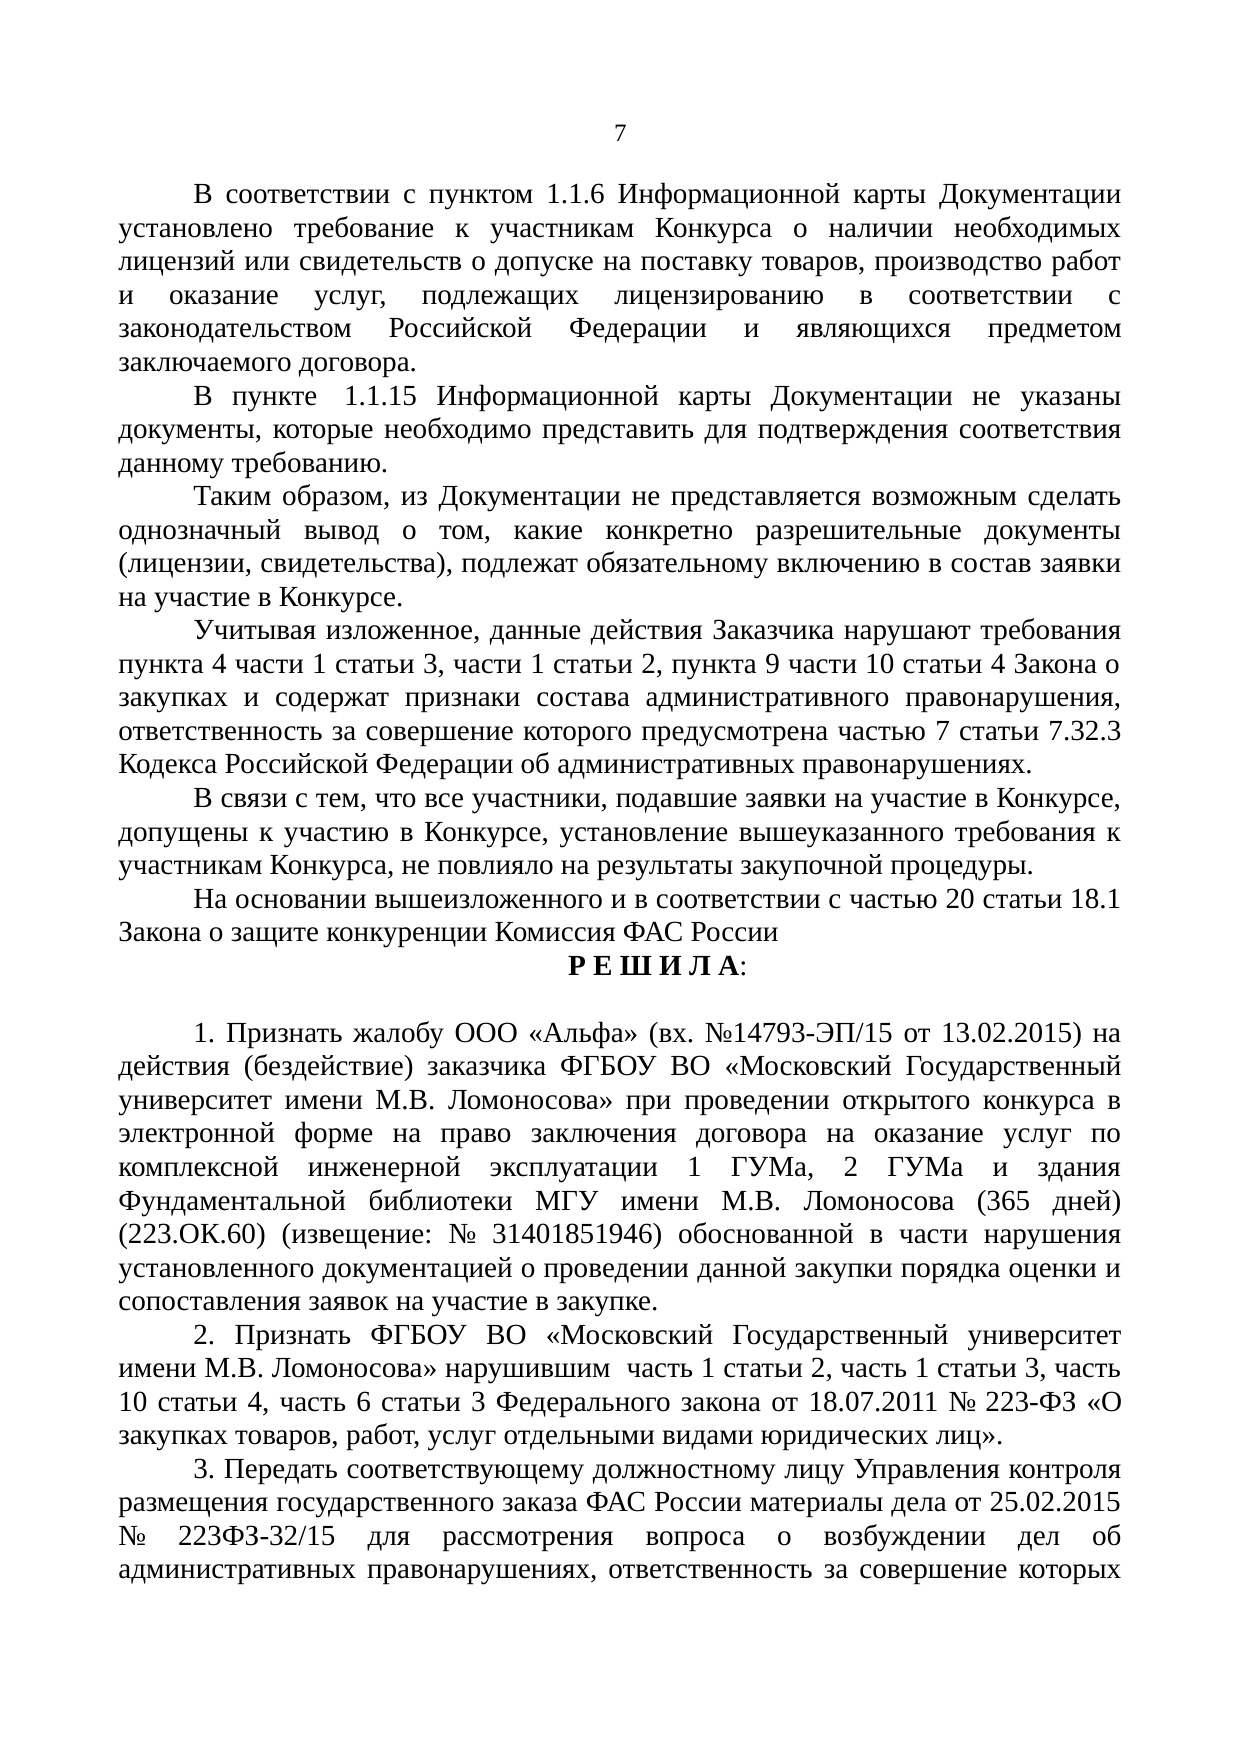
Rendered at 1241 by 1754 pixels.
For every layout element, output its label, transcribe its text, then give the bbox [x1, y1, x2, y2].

text На основании вышеизложенного и в соответствии с частью 20 статьи 18.1 Закона о защите конкуренции Комиссия ФАС России [118, 881, 1122, 948]
text Таким образом, из Документации не представляется возможным сделать однозначный вывод о том, какие конкретно разрешительные документы (лицензии, свидетельства), подлежат обязательному включению в состав заявки на участие в Конкурсе. [118, 478, 1122, 612]
text 1. Признать жалобу ООО «Альфа» (вх. №14793-ЭП/15 от 13.02.2015) на действия (бездействие) заказчика ФГБОУ ВО «Московский Государственный университет имени М.В. Ломоносова» при проведении открытого конкурса в электронной форме на право заключения договора на оказание услуг по комплексной инженерной эксплуатации 1 ГУМа, 2 ГУМа и здания Фундаментальной библиотеки МГУ имени М.В. Ломоносова (365 дней) (223.ОК.60) (извещение: № 31401851946) обоснованной в части нарушения установленного документацией о проведении данной закупки порядка оценки и сопоставления заявок на участие в закупке. [118, 1015, 1122, 1317]
text В соответствии с пунктом 1.1.6 Информационной карты Документации установлено требование к участникам Конкурса о наличии необходимых лицензий или свидетельств о допуске на поставку товаров, производство работ и оказание услуг, подлежащих лицензированию в соответствии с законодательством Российской Федерации и являющихся предметом заключаемого договора. [118, 176, 1122, 378]
text 3. Передать соответствующему должностному лицу Управления контроля размещения государственного заказа ФАС России материалы дела от 25.02.2015 № 223ФЗ-32/15 для рассмотрения вопроса о возбуждении дел об административных правонарушениях, ответственность за совершение которых [118, 1451, 1122, 1585]
text Учитывая изложенное, данные действия Заказчика нарушают требования пункта 4 части 1 статьи 3, части 1 статьи 2, пункта 9 части 10 статьи 4 Закона о закупках и содержат признаки состава административного правонарушения, ответственность за совершение которого предусмотрена частью 7 статьи 7.32.3 Кодекса Российской Федерации об административных правонарушениях. [118, 612, 1122, 780]
text 2. Признать ФГБОУ ВО «Московский Государственный университет имени М.В. Ломоносова» нарушившим часть 1 статьи 2, часть 1 статьи 3, часть 10 статьи 4, часть 6 статьи 3 Федерального закона от 18.07.2011 № 223-ФЗ «О закупках товаров, работ, услуг отдельными видами юридических лиц». [118, 1317, 1122, 1451]
text Р Е Ш И Л А: [118, 948, 1122, 981]
text В пункте 1.1.15 Информационной карты Документации не указаны документы, которые необходимо представить для подтверждения соответствия данному требованию. [118, 378, 1122, 478]
text В связи с тем, что все участники, подавшие заявки на участие в Конкурсе, допущены к участию в Конкурсе, установление вышеуказанного требования к участникам Конкурса, не повлияло на результаты закупочной процедуры. [118, 780, 1122, 881]
